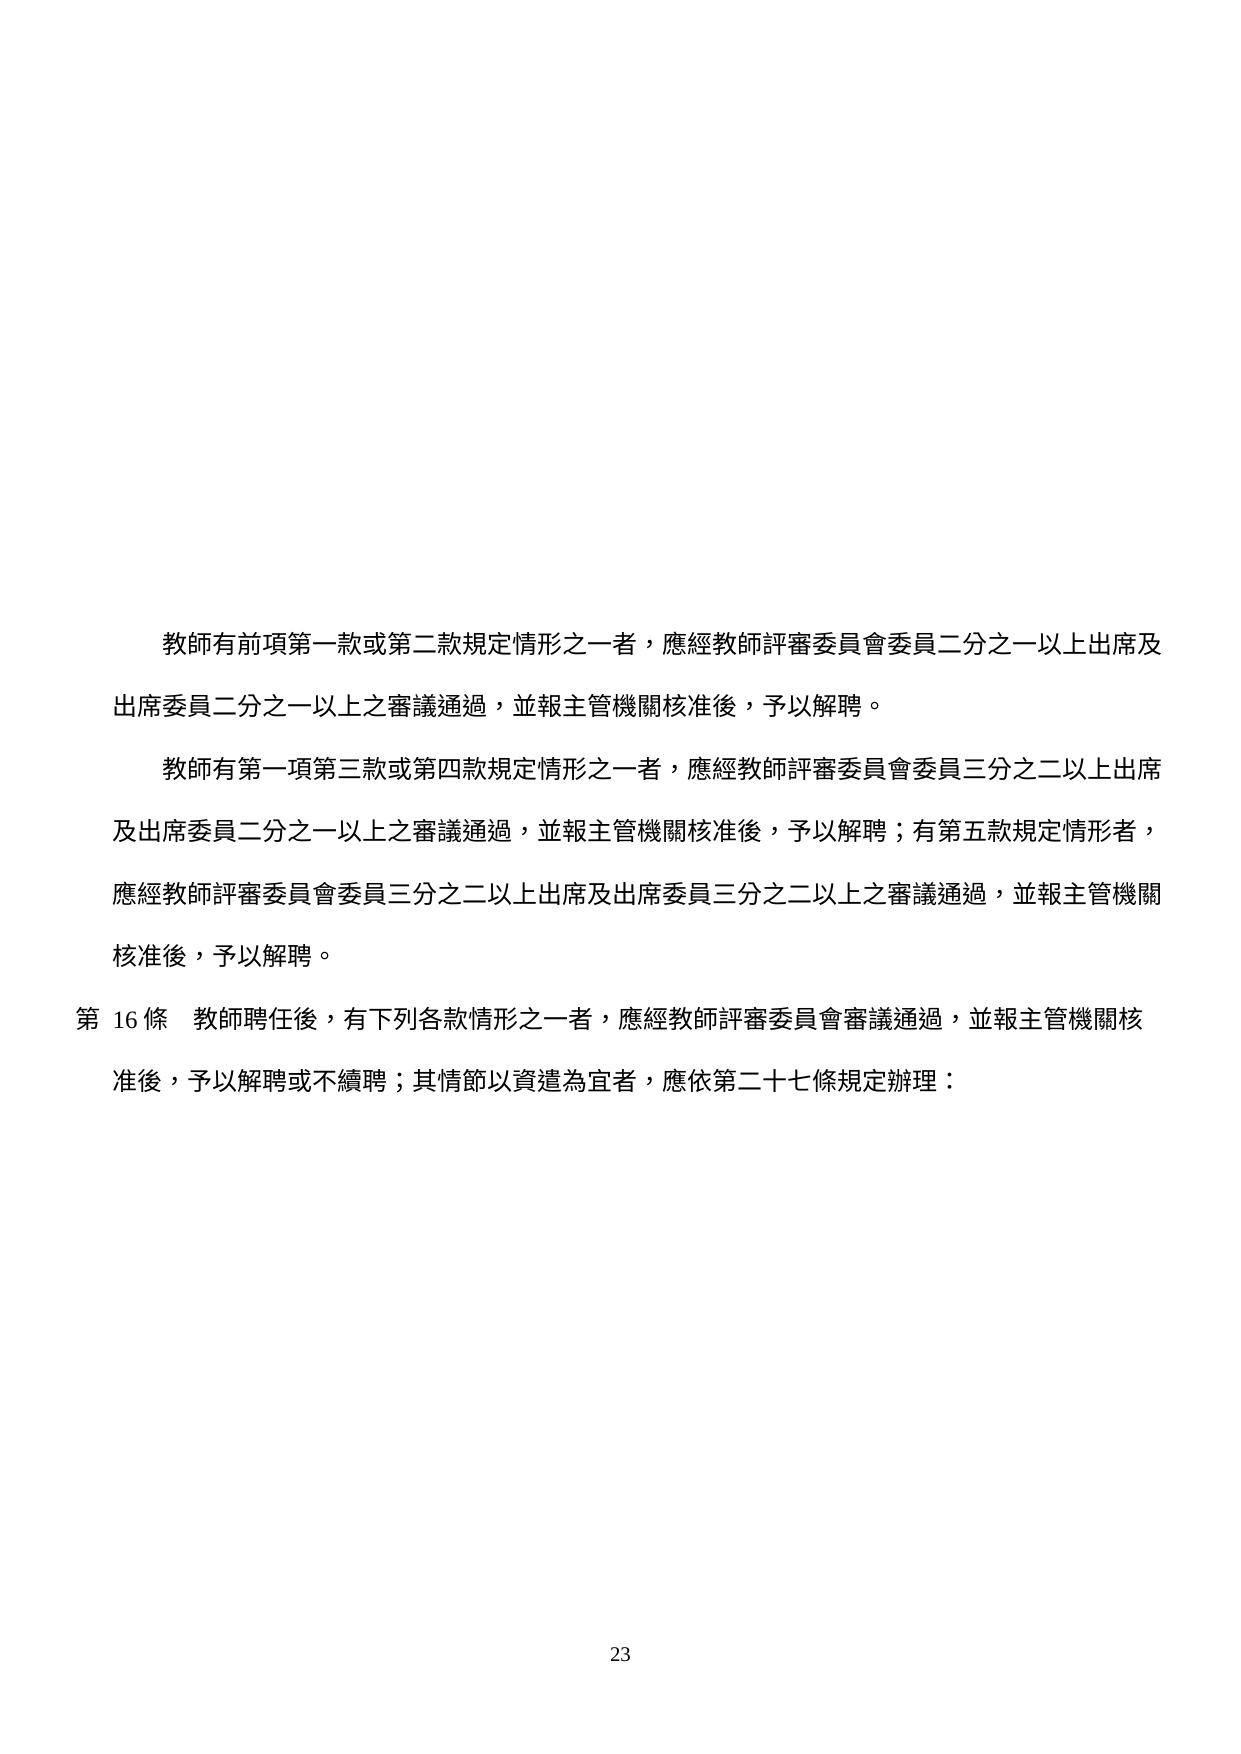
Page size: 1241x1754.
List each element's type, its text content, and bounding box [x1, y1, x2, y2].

text 第 16 條 教師聘任後，有下列各款情形之一者，應經教師評審委員會審議通過，並報主管機關核准後，予以解聘或不續聘；其情節以資遣為宜者，應依第二十七條規定辦理： [75, 976, 1165, 1101]
text 教師有前項第一款或第二款規定情形之一者，應經教師評審委員會委員二分之一以上出席及出席委員二分之一以上之審議通過，並報主管機關核准後，予以解聘。 [112, 601, 1165, 726]
text 教師有第一項第三款或第四款規定情形之一者，應經教師評審委員會委員三分之二以上出席及出席委員二分之一以上之審議通過，並報主管機關核准後，予以解聘；有第五款規定情形者，應經教師評審委員會委員三分之二以上出席及出席委員三分之二以上之審議通過，並報主管機關核准後，予以解聘。 [112, 726, 1165, 976]
